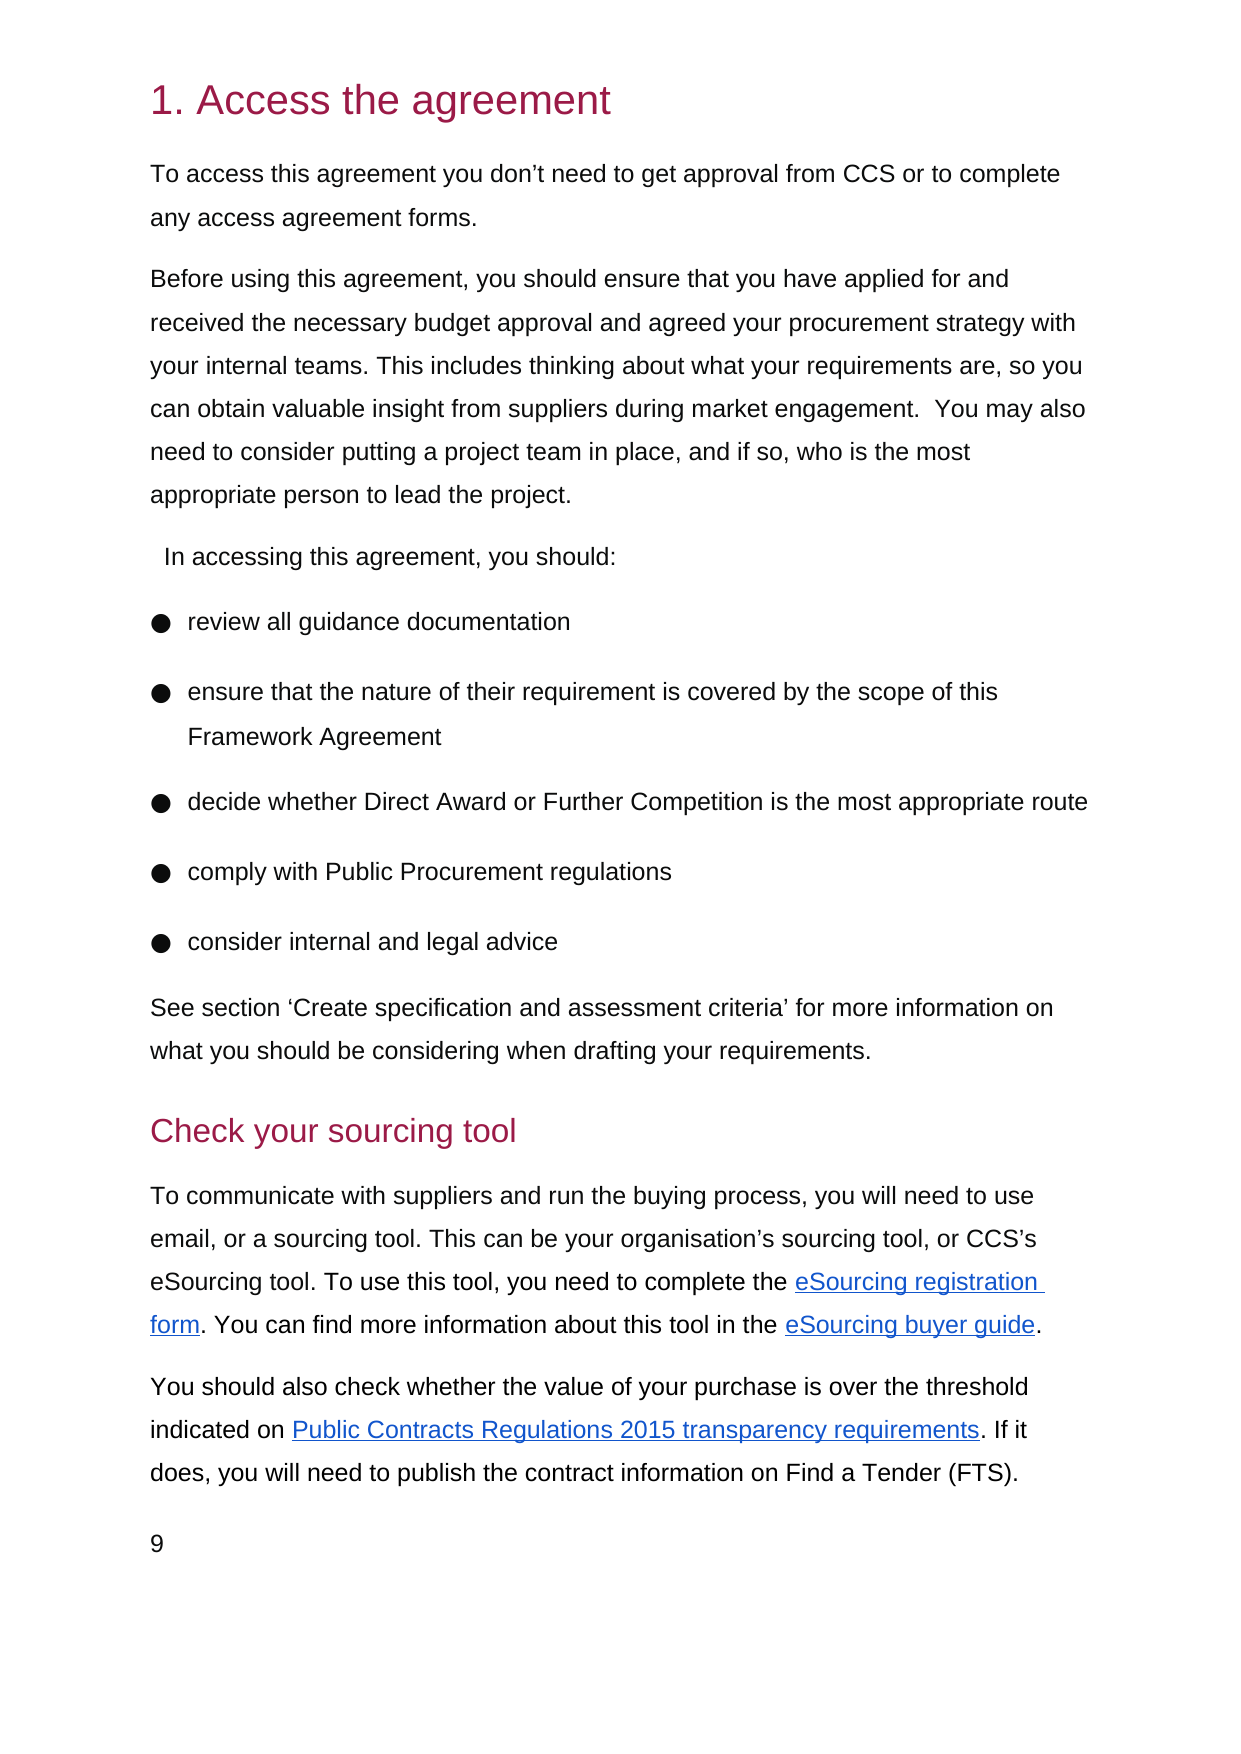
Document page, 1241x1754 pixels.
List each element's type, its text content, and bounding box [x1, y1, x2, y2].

text Before using this agreement, you should ensure that you have applied for and received the necessary budget approval and agreed your procurement strategy with your internal teams. This includes thinking about what your requirements are, so you can obtain valuable insight from suppliers during market engagement. You may also need to consider putting a project team in place, and if so, who is the most appropriate person to lead the project. [150, 264, 1090, 509]
list decide whether Direct Award or Further Competition is the most appropriate route [150, 784, 1090, 818]
text See section ‘Create specification and assessment criteria’ for more information on what you should be considering when drafting your requirements. [150, 993, 1090, 1065]
list consider internal and legal advice [150, 923, 1090, 957]
list comply with Public Procurement regulations [150, 854, 1090, 888]
text To access this agreement you don’t need to get approval from CCS or to complete any access agreement forms. [150, 159, 1090, 231]
text You should also check whether the value of your purchase is over the threshold indicated on Public Contracts Regulations 2015 transparency requirements. If it does, you will need to publish the contract information on Find a Tender (FTS). [150, 1372, 1090, 1487]
text To communicate with suppliers and run the buying process, you will need to use email, or a sourcing tool. This can be your organisation’s sourcing tool, or CCS’s eSourcing tool. To use this tool, you need to complete the eSourcing registration form. You can find more information about this tool in the eSourcing buyer guide. [150, 1181, 1090, 1339]
text In accessing this agreement, you should: [150, 542, 1090, 571]
subtitle 1. Access the agreement [150, 75, 1090, 123]
list ensure that the nature of their requirement is covered by the scope of this Framework Agreement [150, 673, 1090, 751]
list review all guidance documentation [150, 604, 1090, 638]
subtitle Check your sourcing tool [150, 1111, 1090, 1149]
